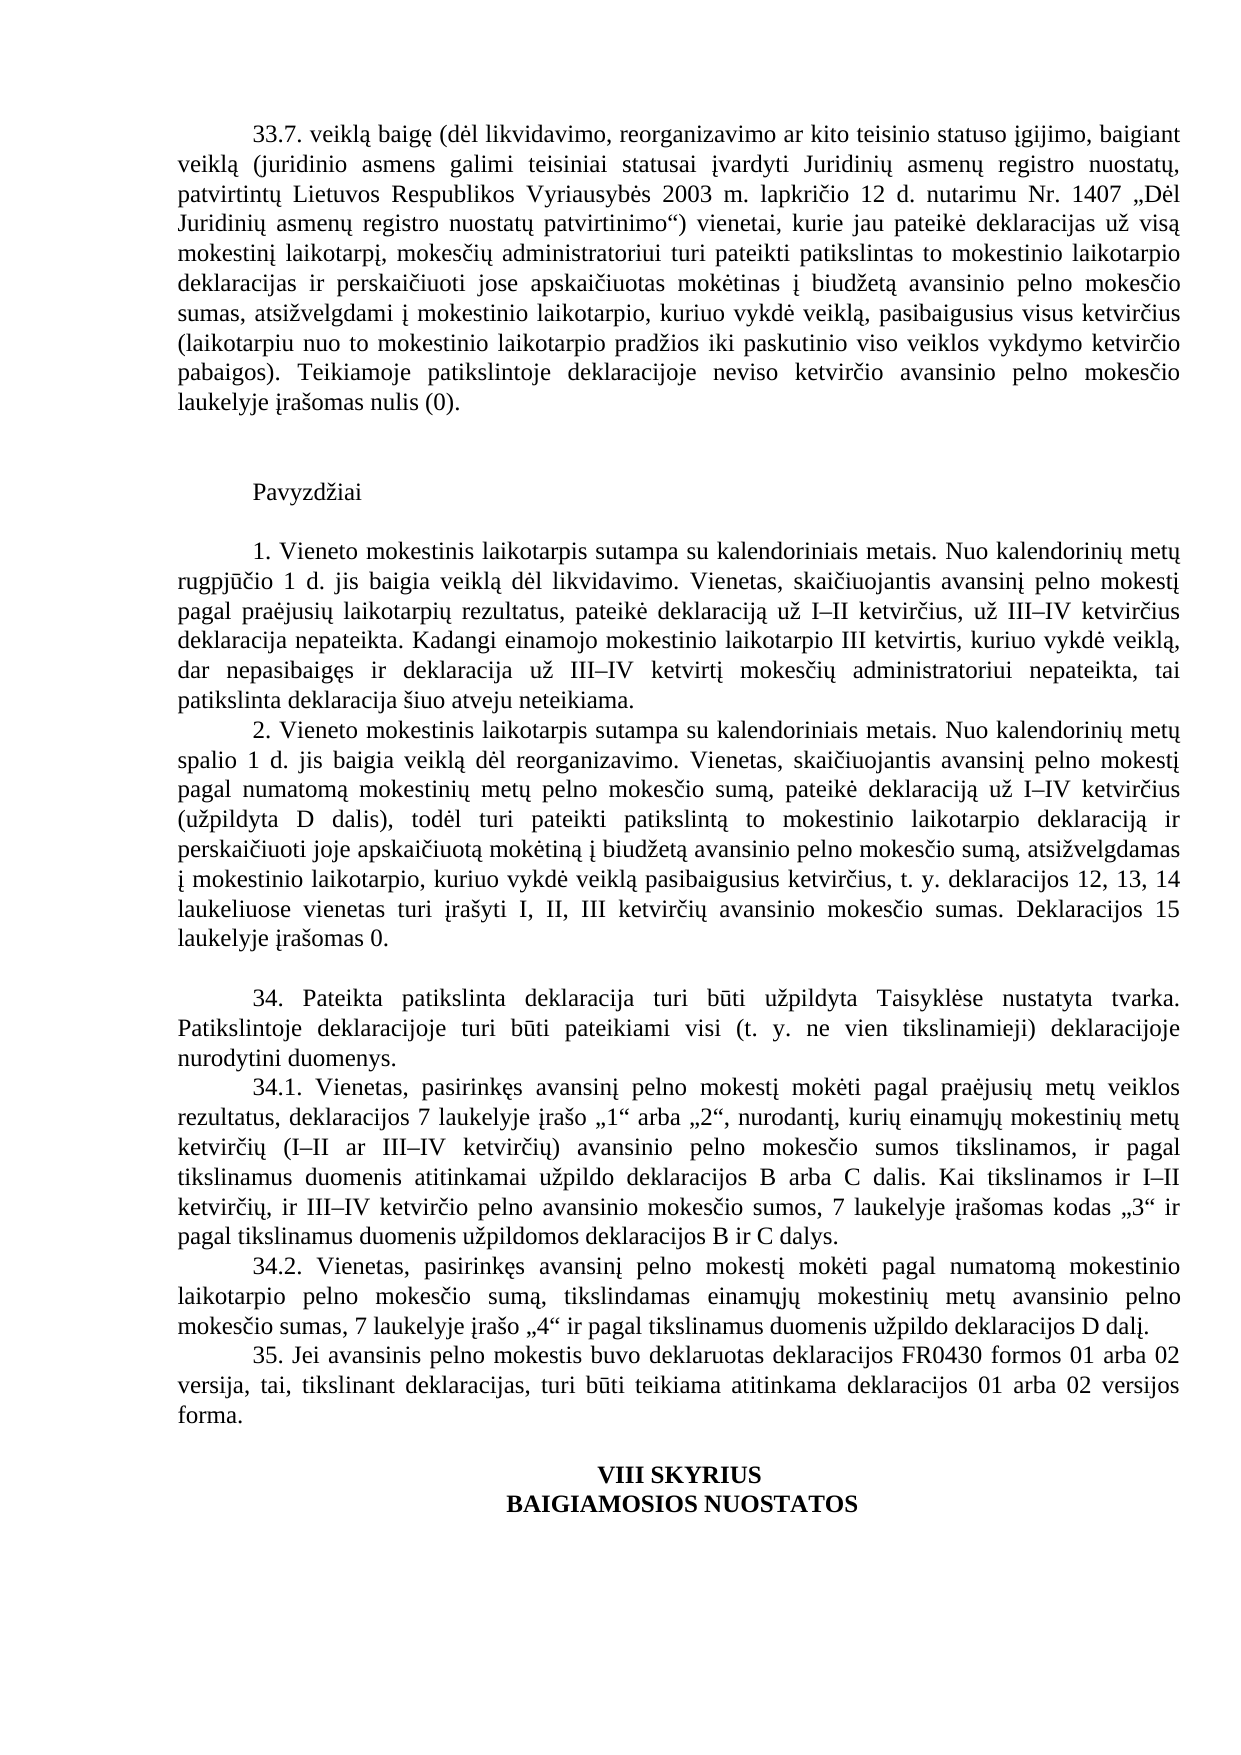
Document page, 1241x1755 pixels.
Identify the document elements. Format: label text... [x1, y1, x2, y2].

text BAIGIAMOSIOS NUOSTATOS [177, 1488, 1181, 1518]
text 33.7. veiklą baigę (dėl likvidavimo, reorganizavimo ar kito teisinio statuso įgijimo, baigiant veiklą (juridinio asmens galimi teisiniai statusai įvardyti Juridinių asmenų registro nuostatų, patvirtintų Lietuvos Respublikos Vyriausybės 2003 m. lapkričio 12 d. nutarimu Nr. 1407 „Dėl Juridinių asmenų registro nuostatų patvirtinimo“) vienetai, kurie jau pateikė deklaracijas už visą mokestinį laikotarpį, mokesčių administratoriui turi pateikti patikslintas to mokestinio laikotarpio deklaracijas ir perskaičiuoti jose apskaičiuotas mokėtinas į biudžetą avansinio pelno mokesčio sumas, atsižvelgdami į mokestinio laikotarpio, kuriuo vykdė veiklą, pasibaigusius visus ketvirčius (laikotarpiu nuo to mokestinio laikotarpio pradžios iki paskutinio viso veiklos vykdymo ketvirčio pabaigos). Teikiamoje patikslintoje deklaracijoje neviso ketvirčio avansinio pelno mokesčio laukelyje įrašomas nulis (0). [177, 118, 1181, 416]
text 34.1. Vienetas, pasirinkęs avansinį pelno mokestį mokėti pagal praėjusių metų veiklos rezultatus, deklaracijos 7 laukelyje įrašo „1“ arba „2“, nurodantį, kurių einamųjų mokestinių metų ketvirčių (I–II ar III–IV ketvirčių) avansinio pelno mokesčio sumos tikslinamos, ir pagal tikslinamus duomenis atitinkamai užpildo deklaracijos B arba C dalis. Kai tikslinamos ir I–II ketvirčių, ir III–IV ketvirčio pelno avansinio mokesčio sumos, 7 laukelyje įrašomas kodas „3“ ir pagal tikslinamus duomenis užpildomos deklaracijos B ir C dalys. [177, 1071, 1181, 1250]
text Pavyzdžiai [177, 476, 1181, 505]
text 34.2. Vienetas, pasirinkęs avansinį pelno mokestį mokėti pagal numatomą mokestinio laikotarpio pelno mokesčio sumą, tikslindamas einamųjų mokestinių metų avansinio pelno mokesčio sumas, 7 laukelyje įrašo „4“ ir pagal tikslinamus duomenis užpildo deklaracijos D dalį. [177, 1250, 1181, 1339]
text 34. Pateikta patikslinta deklaracija turi būti užpildyta Taisyklėse nustatyta tvarka. Patikslintoje deklaracijoje turi būti pateikiami visi (t. y. ne vien tikslinamieji) deklaracijoje nurodytini duomenys. [177, 982, 1181, 1071]
text 35. Jei avansinis pelno mokestis buvo deklaruotas deklaracijos FR0430 formos 01 arba 02 versija, tai, tikslinant deklaracijas, turi būti teikiama atitinkama deklaracijos 01 arba 02 versijos forma. [177, 1339, 1181, 1429]
text 2. Vieneto mokestinis laikotarpis sutampa su kalendoriniais metais. Nuo kalendorinių metų spalio 1 d. jis baigia veiklą dėl reorganizavimo. Vienetas, skaičiuojantis avansinį pelno mokestį pagal numatomą mokestinių metų pelno mokesčio sumą, pateikė deklaraciją už I–IV ketvirčius (užpildyta D dalis), todėl turi pateikti patikslintą to mokestinio laikotarpio deklaraciją ir perskaičiuoti joje apskaičiuotą mokėtiną į biudžetą avansinio pelno mokesčio sumą, atsižvelgdamas į mokestinio laikotarpio, kuriuo vykdė veiklą pasibaigusius ketvirčius, t. y. deklaracijos 12, 13, 14 laukeliuose vienetas turi įrašyti I, II, III ketvirčių avansinio mokesčio sumas. Deklaracijos 15 laukelyje įrašomas 0. [177, 714, 1181, 952]
text VIII SKYRIUS [177, 1459, 1181, 1488]
text 1. Vieneto mokestinis laikotarpis sutampa su kalendoriniais metais. Nuo kalendorinių metų rugpjūčio 1 d. jis baigia veiklą dėl likvidavimo. Vienetas, skaičiuojantis avansinį pelno mokestį pagal praėjusių laikotarpių rezultatus, pateikė deklaraciją už I–II ketvirčius, už III–IV ketvirčius deklaracija nepateikta. Kadangi einamojo mokestinio laikotarpio III ketvirtis, kuriuo vykdė veiklą, dar nepasibaigęs ir deklaracija už III–IV ketvirtį mokesčių administratoriui nepateikta, tai patikslinta deklaracija šiuo atveju neteikiama. [177, 535, 1181, 714]
